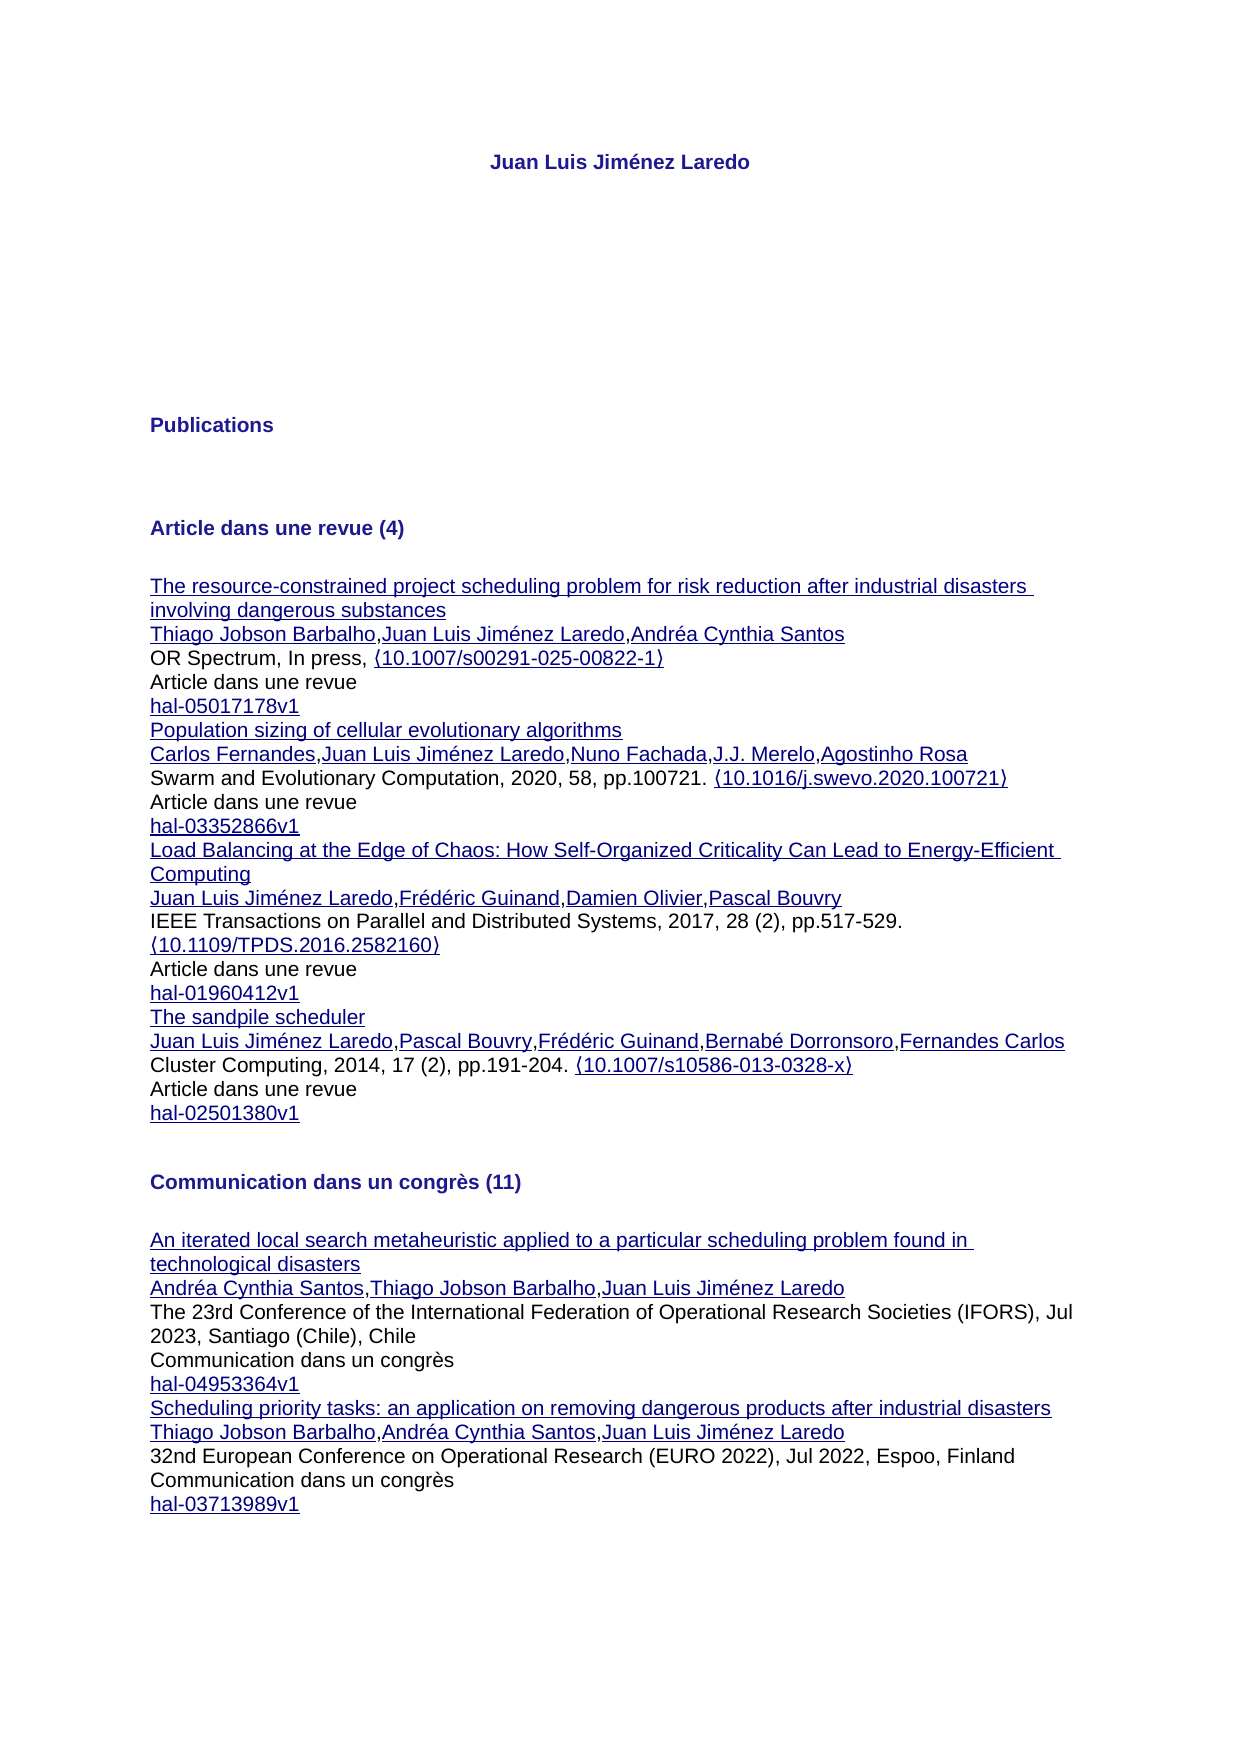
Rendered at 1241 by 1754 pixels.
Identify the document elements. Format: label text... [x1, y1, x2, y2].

subtitle Article dans une revue (4) [150, 516, 1090, 539]
table_cell Scheduling priority tasks: an application on removing dangerous products after industrial disasters Thiago Jobson Barbalho,Andréa Cynthia Santos,Juan Luis Jiménez Laredo 32nd European Conference on Operational Research (EURO 2022), Jul 2022, Espoo, Finland Communication dans un congrès hal-03713989v1 [150, 1396, 1090, 1516]
subtitle Publications [150, 412, 1090, 436]
table_header The resource-constrained project scheduling problem for risk reduction after industrial disasters involving dangerous substances Thiago Jobson Barbalho,Juan Luis Jiménez Laredo,Andréa Cynthia Santos OR Spectrum, In press, ⟨10.1007/s00291-025-00822-1⟩ Article dans une revue hal-05017178v1 [150, 574, 1090, 718]
table_header An iterated local search metaheuristic applied to a particular scheduling problem found in technological disasters Andréa Cynthia Santos,Thiago Jobson Barbalho,Juan Luis Jiménez Laredo The 23rd Conference of the International Federation of Operational Research Societies (IFORS), Jul 2023, Santiago (Chile), Chile Communication dans un congrès hal-04953364v1 [150, 1228, 1090, 1396]
table_cell Population sizing of cellular evolutionary algorithms Carlos Fernandes,Juan Luis Jiménez Laredo,Nuno Fachada,J.J. Merelo,Agostinho Rosa Swarm and Evolutionary Computation, 2020, 58, pp.100721. ⟨10.1016/j.swevo.2020.100721⟩ Article dans une revue hal-03352866v1 [150, 718, 1090, 837]
subtitle Juan Luis Jiménez Laredo [150, 150, 1090, 174]
table_cell Load Balancing at the Edge of Chaos: How Self-Organized Criticality Can Lead to Energy-Efficient Computing Juan Luis Jiménez Laredo,Frédéric Guinand,Damien Olivier,Pascal Bouvry IEEE Transactions on Parallel and Distributed Systems, 2017, 28 (2), pp.517-529. ⟨10.1109/TPDS.2016.2582160⟩ Article dans une revue hal-01960412v1 [150, 838, 1090, 1005]
subtitle Communication dans un congrès (11) [150, 1170, 1090, 1194]
table_cell The sandpile scheduler Juan Luis Jiménez Laredo,Pascal Bouvry,Frédéric Guinand,Bernabé Dorronsoro,Fernandes Carlos Cluster Computing, 2014, 17 (2), pp.191-204. ⟨10.1007/s10586-013-0328-x⟩ Article dans une revue hal-02501380v1 [150, 1005, 1090, 1125]
